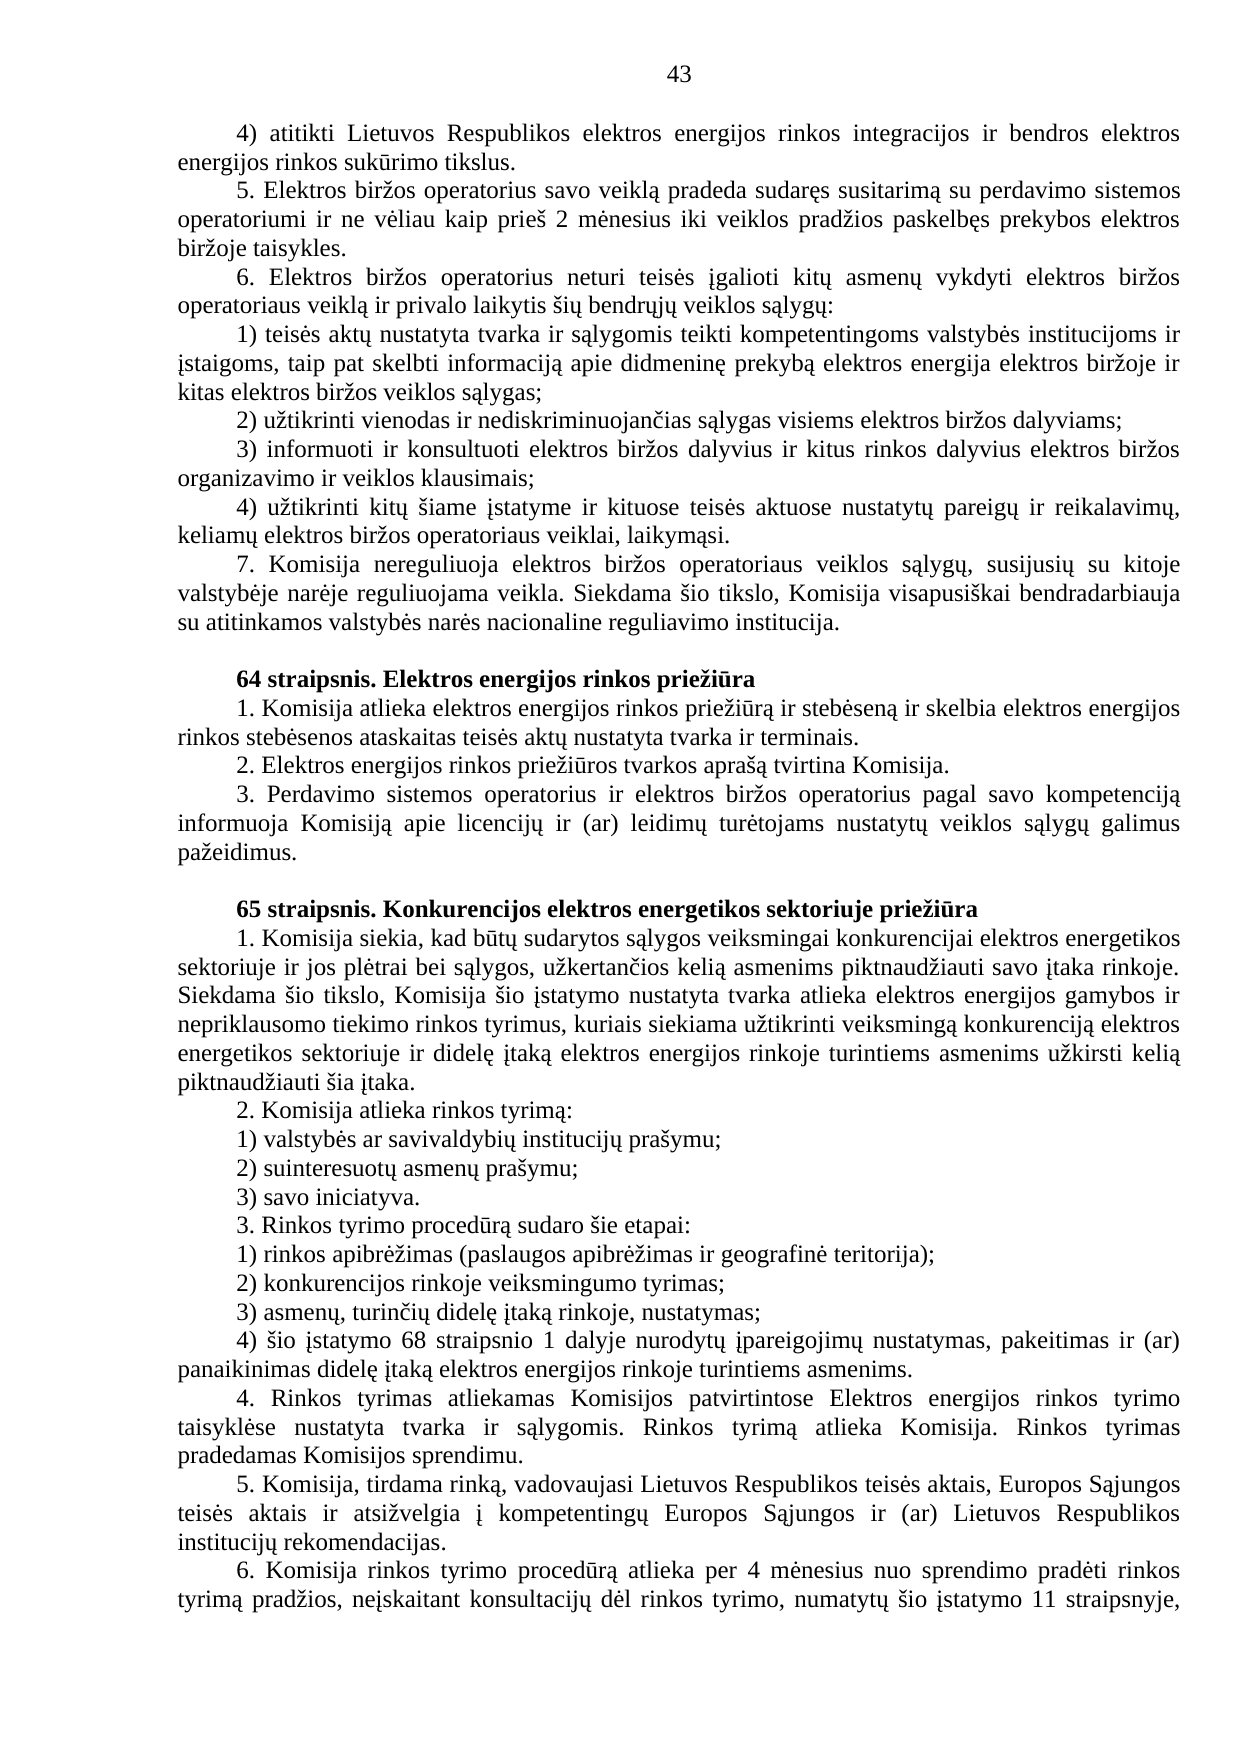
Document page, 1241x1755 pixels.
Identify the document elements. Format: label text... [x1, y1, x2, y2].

text 2) suinteresuotų asmenų prašymu; [177, 1153, 1181, 1182]
text 3) savo iniciatyva. [177, 1182, 1181, 1211]
text 7. Komisija nereguliuoja elektros biržos operatoriaus veiklos sąlygų, susijusių su kitoje valstybėje narėje reguliuojama veikla. Siekdama šio tikslo, Komisija visapusiškai bendradarbiauja su atitinkamos valstybės narės nacionaline reguliavimo institucija. [177, 549, 1181, 636]
text 1) valstybės ar savivaldybių institucijų prašymu; [177, 1124, 1181, 1153]
text 4) užtikrinti kitų šiame įstatyme ir kituose teisės aktuose nustatytų pareigų ir reikalavimų, keliamų elektros biržos operatoriaus veiklai, laikymąsi. [177, 492, 1181, 549]
text 3) informuoti ir konsultuoti elektros biržos dalyvius ir kitus rinkos dalyvius elektros biržos organizavimo ir veiklos klausimais; [177, 434, 1181, 492]
text 1) teisės aktų nustatyta tvarka ir sąlygomis teikti kompetentingoms valstybės institucijoms ir įstaigoms, taip pat skelbti informaciją apie didmeninę prekybą elektros energija elektros biržoje ir kitas elektros biržos veiklos sąlygas; [177, 319, 1181, 406]
text 1. Komisija atlieka elektros energijos rinkos priežiūrą ir stebėseną ir skelbia elektros energijos rinkos stebėsenos ataskaitas teisės aktų nustatyta tvarka ir terminais. [177, 693, 1181, 751]
text 6. Elektros biržos operatorius neturi teisės įgalioti kitų asmenų vykdyti elektros biržos operatoriaus veiklą ir privalo laikytis šių bendrųjų veiklos sąlygų: [177, 262, 1181, 319]
text 2. Elektros energijos rinkos priežiūros tvarkos aprašą tvirtina Komisija. [177, 751, 1181, 779]
text 2) užtikrinti vienodas ir nediskriminuojančias sąlygas visiems elektros biržos dalyviams; [177, 406, 1181, 434]
text 5. Elektros biržos operatorius savo veiklą pradeda sudaręs susitarimą su perdavimo sistemos operatoriumi ir ne vėliau kaip prieš 2 mėnesius iki veiklos pradžios paskelbęs prekybos elektros biržoje taisykles. [177, 176, 1181, 262]
text 5. Komisija, tirdama rinką, vadovaujasi Lietuvos Respublikos teisės aktais, Europos Sąjungos teisės aktais ir atsižvelgia į kompetentingų Europos Sąjungos ir (ar) Lietuvos Respublikos institucijų rekomendacijas. [177, 1469, 1181, 1556]
text 4) šio įstatymo 68 straipsnio 1 dalyje nurodytų įpareigojimų nustatymas, pakeitimas ir (ar) panaikinimas didelę įtaką elektros energijos rinkoje turintiems asmenims. [177, 1326, 1181, 1383]
text 1) rinkos apibrėžimas (paslaugos apibrėžimas ir geografinė teritorija); [177, 1239, 1181, 1268]
text 65 straipsnis. Konkurencijos elektros energetikos sektoriuje priežiūra [177, 894, 1181, 923]
text 6. Komisija rinkos tyrimo procedūrą atlieka per 4 mėnesius nuo sprendimo pradėti rinkos tyrimą pradžios, neįskaitant konsultacijų dėl rinkos tyrimo, numatytų šio įstatymo 11 straipsnyje, [177, 1556, 1181, 1613]
text 1. Komisija siekia, kad būtų sudarytos sąlygos veiksmingai konkurencijai elektros energetikos sektoriuje ir jos plėtrai bei sąlygos, užkertančios kelią asmenims piktnaudžiauti savo įtaka rinkoje. Siekdama šio tikslo, Komisija šio įstatymo nustatyta tvarka atlieka elektros energijos gamybos ir nepriklausomo tiekimo rinkos tyrimus, kuriais siekiama užtikrinti veiksmingą konkurenciją elektros energetikos sektoriuje ir didelę įtaką elektros energijos rinkoje turintiems asmenims užkirsti kelią piktnaudžiauti šia įtaka. [177, 923, 1181, 1096]
text 2) konkurencijos rinkoje veiksmingumo tyrimas; [177, 1268, 1181, 1297]
text 2. Komisija atlieka rinkos tyrimą: [177, 1096, 1181, 1124]
text 4) atitikti Lietuvos Respublikos elektros energijos rinkos integracijos ir bendros elektros energijos rinkos sukūrimo tikslus. [177, 118, 1181, 176]
text 3. Rinkos tyrimo procedūrą sudaro šie etapai: [177, 1211, 1181, 1239]
text 4. Rinkos tyrimas atliekamas Komisijos patvirtintose Elektros energijos rinkos tyrimo taisyklėse nustatyta tvarka ir sąlygomis. Rinkos tyrimą atlieka Komisija. Rinkos tyrimas pradedamas Komisijos sprendimu. [177, 1383, 1181, 1469]
text 3) asmenų, turinčių didelę įtaką rinkoje, nustatymas; [177, 1297, 1181, 1326]
text 64 straipsnis. Elektros energijos rinkos priežiūra [177, 664, 1181, 693]
text 3. Perdavimo sistemos operatorius ir elektros biržos operatorius pagal savo kompetenciją informuoja Komisiją apie licencijų ir (ar) leidimų turėtojams nustatytų veiklos sąlygų galimus pažeidimus. [177, 779, 1181, 866]
